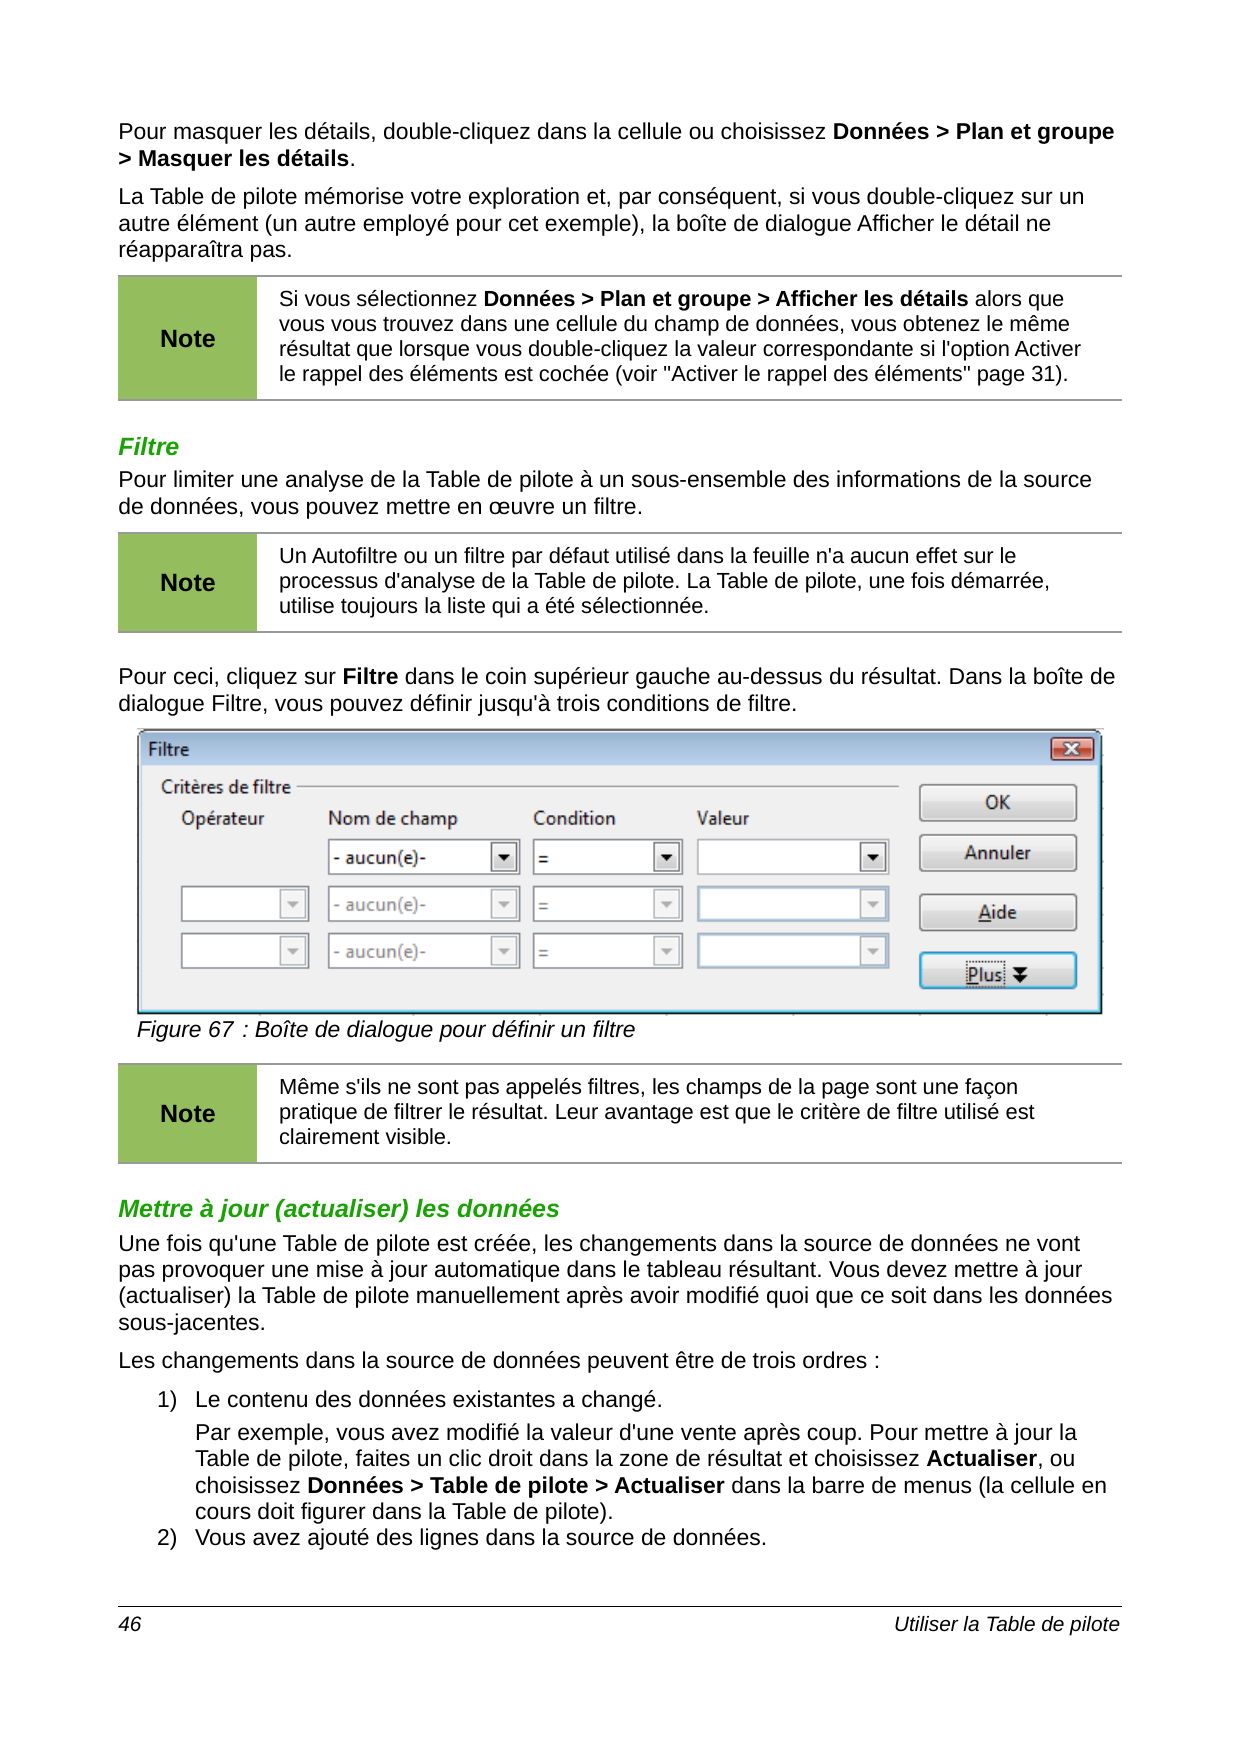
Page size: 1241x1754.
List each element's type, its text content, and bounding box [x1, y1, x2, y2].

list Vous avez ajouté des lignes dans la source de données. [177, 1524, 1122, 1551]
table_header Même s'ils ne sont pas appelés filtres, les champs de la page sont une façon pratique de filtrer le résultat. Leur avantage est que le critère de filtre utilisé est clairement visible. [258, 1065, 1122, 1162]
text La Table de pilote mémorise votre exploration et, par conséquent, si vous double-cliquez sur un autre élément (un autre employé pour cet exemple), la boîte de dialogue Afficher le détail ne réapparaîtra pas. [118, 183, 1122, 262]
table_header Note [118, 1065, 257, 1162]
text Les changements dans la source de données peuvent être de trois ordres : [118, 1347, 1122, 1374]
text Pour limiter une analyse de la Table de pilote à un sous-ensemble des informations de la source de données, vous pouvez mettre en œuvre un filtre. [118, 466, 1122, 519]
list Le contenu des données existantes a changé. [177, 1386, 1122, 1413]
picture [136, 728, 1104, 1016]
subtitle Filtre [118, 431, 1122, 460]
table_header Un Autofiltre ou un filtre par défaut utilisé dans la feuille n'a aucun effet sur le processus d'analyse de la Table de pilote. La Table de pilote, une fois démarrée, utilise toujours la liste qui a été sélectionnée. [258, 534, 1122, 631]
text Une fois qu'une Table de pilote est créée, les changements dans la source de données ne vont pas provoquer une mise à jour automatique dans le tableau résultant. Vous devez mettre à jour (actualiser) la Table de pilote manuellement après avoir modifié quoi que ce soit dans les données sous-jacentes. [118, 1229, 1122, 1335]
text Pour ceci, cliquez sur Filtre dans le coin supérieur gauche au-dessus du résultat. Dans la boîte de dialogue Filtre, vous pouvez définir jusqu'à trois conditions de filtre. [118, 663, 1122, 716]
table_header Note [118, 277, 257, 399]
table_header Note [118, 534, 257, 631]
table_header Si vous sélectionnez Données > Plan et groupe > Afficher les détails alors que vous vous trouvez dans une cellule du champ de données, vous obtenez le même résultat que lorsque vous double-cliquez la valeur correspondante si l'option Activer le rappel des éléments est cochée (voir "Activer le rappel des éléments" page 30). [258, 277, 1122, 399]
list Par exemple, vous avez modifié la valeur d'une vente après coup. Pour mettre à jour la Table de pilote, faites un clic droit dans la zone de résultat et choisissez Actualiser, ou choisissez Données > Table de pilote > Actualiser dans la barre de menus (la cellule en cours doit figurer dans la Table de pilote). [195, 1419, 1122, 1524]
text Figure 67 : Boîte de dialogue pour définir un filtre [137, 1016, 1104, 1042]
text Pour masquer les détails, double-cliquez dans la cellule ou choisissez Données > Plan et groupe > Masquer les détails. [118, 118, 1122, 171]
subtitle Mettre à jour (actualiser) les données [118, 1194, 1122, 1223]
